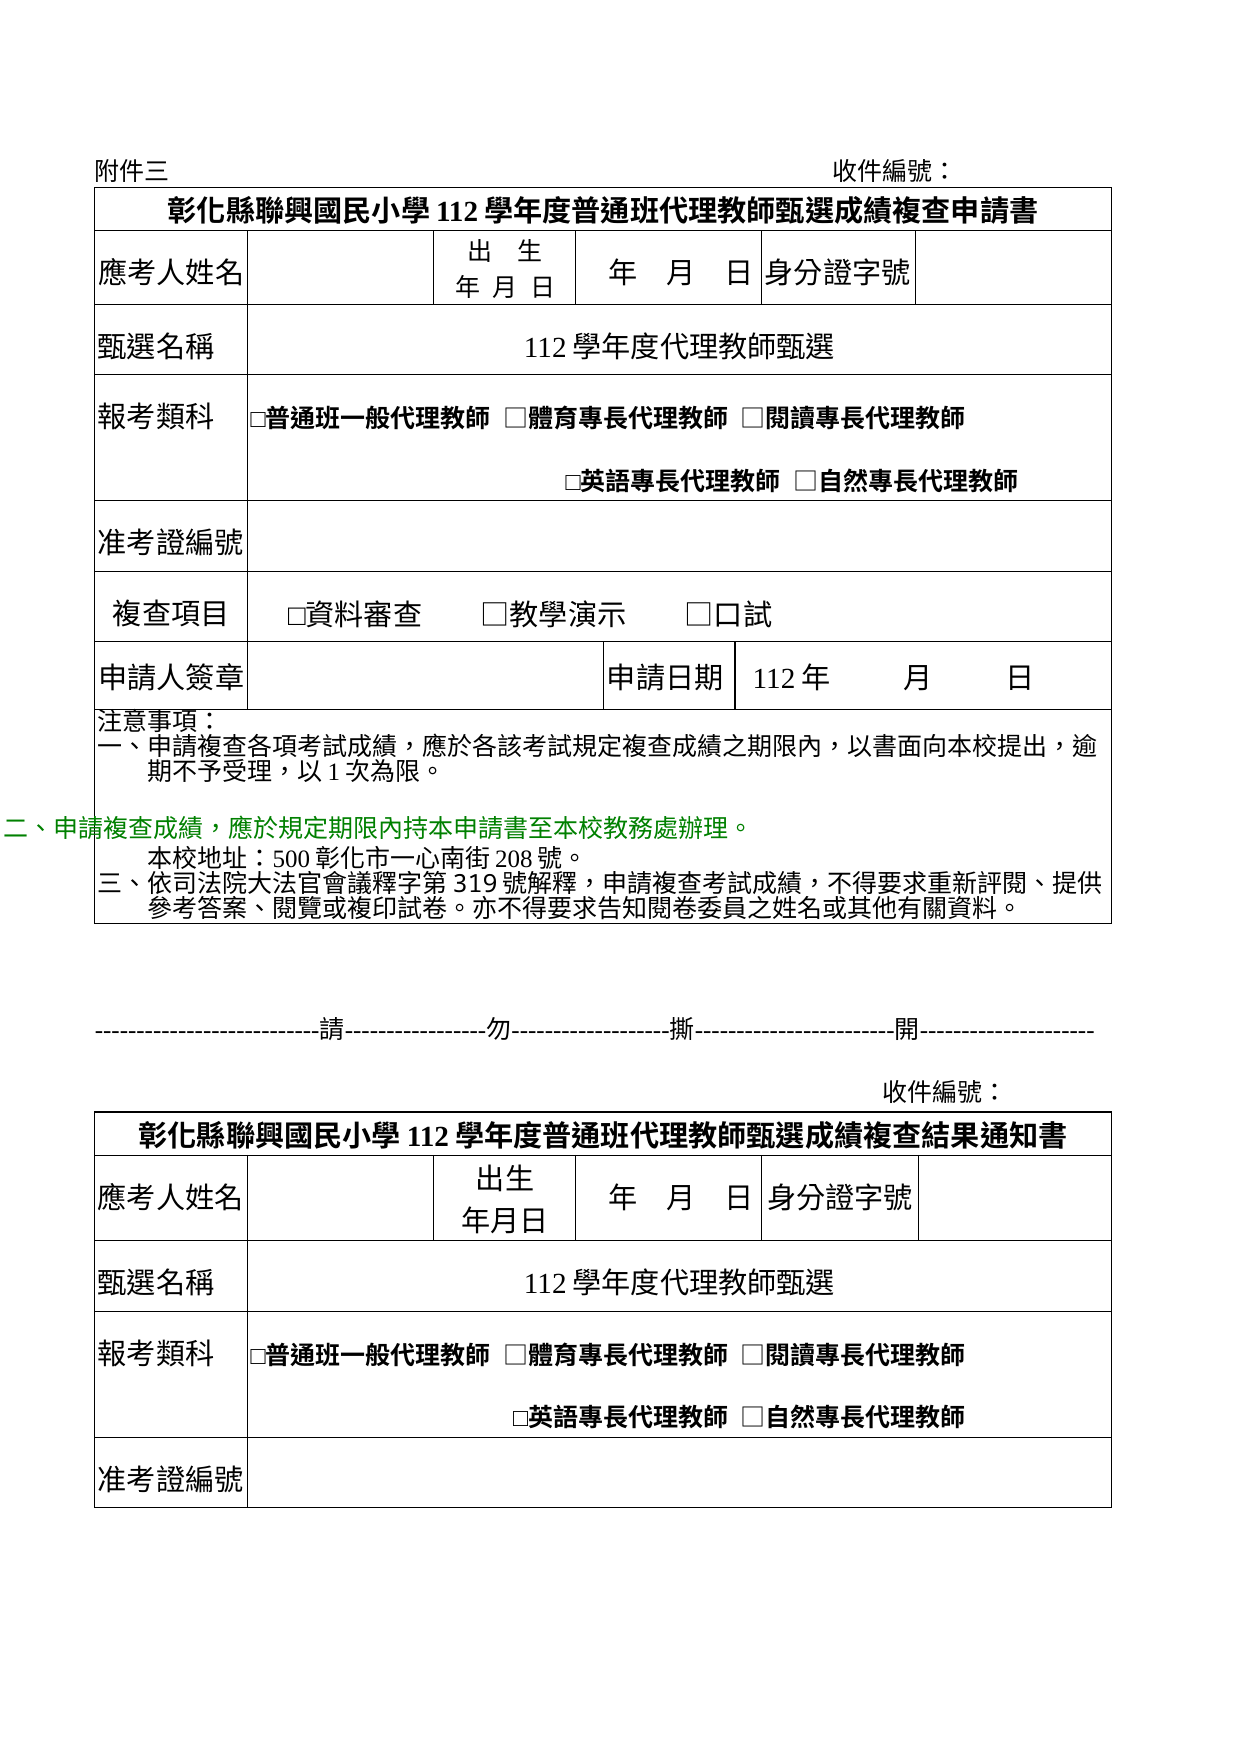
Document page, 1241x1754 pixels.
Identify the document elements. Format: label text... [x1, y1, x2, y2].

table_cell 應考人姓名 [95, 1156, 247, 1240]
table_cell [248, 1156, 433, 1240]
text 收件編號： [94, 1049, 1146, 1111]
text 附件三 收件編號： [94, 154, 1146, 187]
table_header 彰化縣聯興國民小學112學年度普通班代理教師甄選成績複查申請書 [95, 188, 1111, 230]
table_cell 112學年度代理教師甄選 [248, 305, 1111, 374]
table_cell 112學年度代理教師甄選 [248, 1241, 1111, 1311]
table_cell □資料審查 □教學演示 □口試 [248, 572, 1111, 641]
table_cell 准考證編號 [95, 501, 247, 571]
table_cell □普通班一般代理教師 □體育專長代理教師 □閱讀專長代理教師 □英語專長代理教師 □自然專長代理教師 [248, 375, 1111, 500]
table_cell 申請日期 [604, 642, 734, 709]
table_cell 身分證字號 [762, 1156, 918, 1240]
table_cell 甄選名稱 [95, 305, 247, 374]
table_cell 年 月 日 [576, 231, 761, 304]
table_cell 報考類科 [95, 375, 247, 500]
table_cell 112年 月 日 [736, 642, 1111, 709]
table_cell 甄選名稱 [95, 1241, 247, 1311]
table_cell 准考證編號 [95, 1438, 247, 1507]
table_cell [248, 231, 433, 304]
table_cell 複查項目 [95, 572, 247, 641]
table_cell 年 月 日 [576, 1156, 761, 1240]
table_cell 出生 年月日 [434, 1156, 575, 1240]
table_cell 應考人姓名 [95, 231, 247, 304]
table_cell □普通班一般代理教師 □體育專長代理教師 □閱讀專長代理教師 □英語專長代理教師 □自然專長代理教師 [248, 1312, 1111, 1437]
table_cell [248, 1438, 1111, 1507]
table_cell [916, 231, 1111, 304]
table_cell 注意事項： 一、申請複查各項考試成績，應於各該考試規定複查成績之期限內，以書面向本校提出，逾期不予受理，以1次為限。 二、申請複查成績，應於規定期限內持本申請書至本校教務處辦理。 本校地址：500彰化市一心南街208號。 三、依司法院大法官會議釋字第319號解釋，申請複查考試成績，不得要求重新評閱、提供參考答案、閱覽或複印試卷。亦不得要求告知閱卷委員之姓名或其他有關資料。 [95, 710, 1111, 923]
table_cell [248, 501, 1111, 571]
table_cell 出 生 年 月 日 [434, 231, 575, 304]
table_cell [919, 1156, 1111, 1240]
table_cell [248, 642, 603, 709]
text ---------------------------請-----------------勿-------------------撕------------------------開--------------------- [94, 986, 1146, 1049]
table_header 彰化縣聯興國民小學112學年度普通班代理教師甄選成績複查結果通知書 [95, 1113, 1111, 1155]
table_cell 申請人簽章 [95, 642, 247, 709]
table_cell 身分證字號 [762, 231, 915, 304]
table_cell 報考類科 [95, 1312, 247, 1437]
